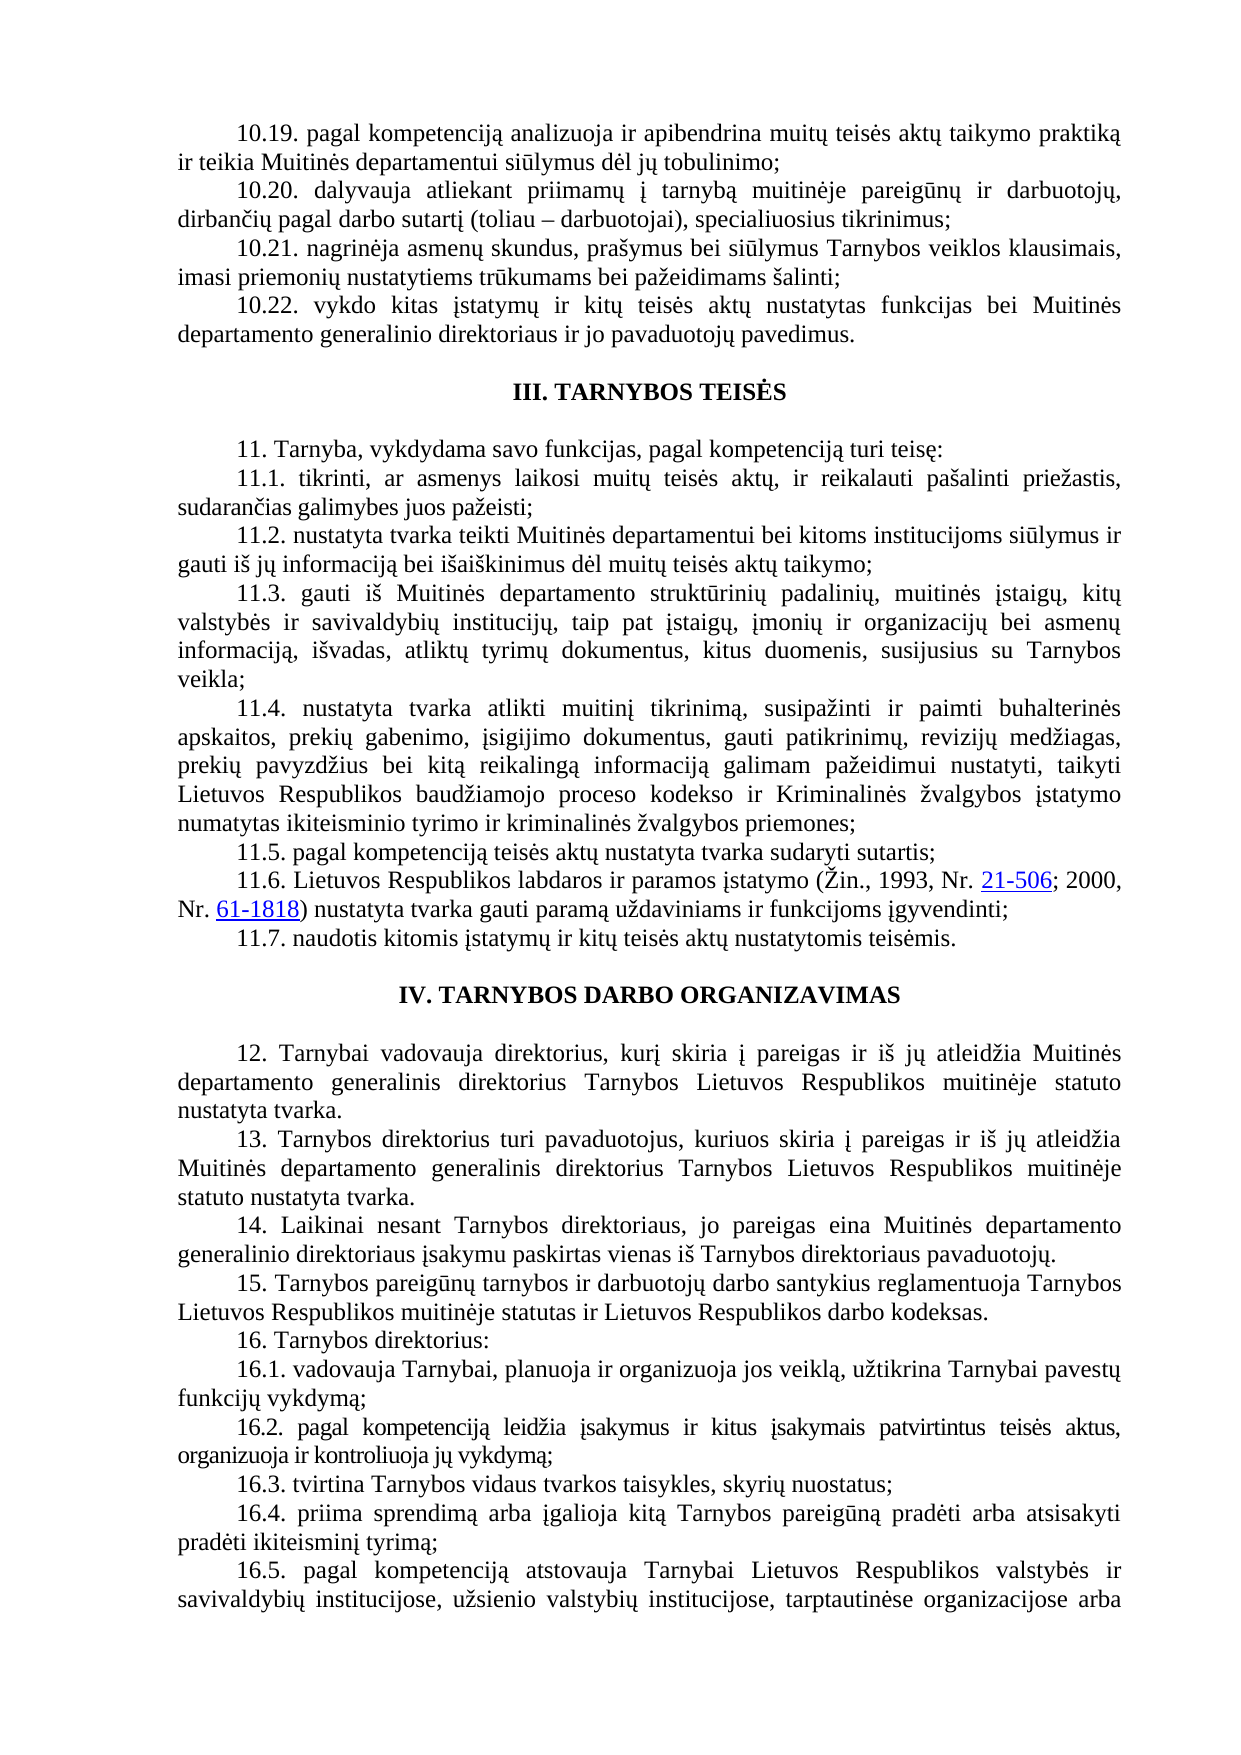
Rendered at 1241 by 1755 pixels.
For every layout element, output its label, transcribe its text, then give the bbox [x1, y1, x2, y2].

text 14. Laikinai nesant Tarnybos direktoriaus, jo pareigas eina Muitinės departamento generalinio direktoriaus įsakymu paskirtas vienas iš Tarnybos direktoriaus pavaduotojų. [177, 1211, 1122, 1268]
text 16.3. tvirtina Tarnybos vidaus tvarkos taisykles, skyrių nuostatus; [177, 1469, 1122, 1498]
text 11.2. nustatyta tvarka teikti Muitinės departamentui bei kitoms institucijoms siūlymus ir gauti iš jų informaciją bei išaiškinimus dėl muitų teisės aktų taikymo; [177, 521, 1122, 578]
text 12. Tarnybai vadovauja direktorius, kurį skiria į pareigas ir iš jų atleidžia Muitinės departamento generalinis direktorius Tarnybos Lietuvos Respublikos muitinėje statuto nustatyta tvarka. [177, 1038, 1122, 1124]
text 10.19. pagal kompetenciją analizuoja ir apibendrina muitų teisės aktų taikymo praktiką ir teikia Muitinės departamentui siūlymus dėl jų tobulinimo; [177, 118, 1122, 176]
text 11.7. naudotis kitomis įstatymų ir kitų teisės aktų nustatytomis teisėmis. [177, 923, 1122, 952]
text 10.21. nagrinėja asmenų skundus, prašymus bei siūlymus Tarnybos veiklos klausimais, imasi priemonių nustatytiems trūkumams bei pažeidimams šalinti; [177, 233, 1122, 291]
text 11. Tarnyba, vykdydama savo funkcijas, pagal kompetenciją turi teisę: [177, 434, 1122, 463]
text 15. Tarnybos pareigūnų tarnybos ir darbuotojų darbo santykius reglamentuoja Tarnybos Lietuvos Respublikos muitinėje statutas ir Lietuvos Respublikos darbo kodeksas. [177, 1268, 1122, 1326]
text 13. Tarnybos direktorius turi pavaduotojus, kuriuos skiria į pareigas ir iš jų atleidžia Muitinės departamento generalinis direktorius Tarnybos Lietuvos Respublikos muitinėje statuto nustatyta tvarka. [177, 1124, 1122, 1211]
text 16.4. priima sprendimą arba įgalioja kitą Tarnybos pareigūną pradėti arba atsisakyti pradėti ikiteisminį tyrimą; [177, 1498, 1122, 1556]
text III. TARNYBOS TEISĖS [177, 377, 1122, 406]
text 11.3. gauti iš Muitinės departamento struktūrinių padalinių, muitinės įstaigų, kitų valstybės ir savivaldybių institucijų, taip pat įstaigų, įmonių ir organizacijų bei asmenų informaciją, išvadas, atliktų tyrimų dokumentus, kitus duomenis, susijusius su Tarnybos veikla; [177, 578, 1122, 693]
text 11.1. tikrinti, ar asmenys laikosi muitų teisės aktų, ir reikalauti pašalinti priežastis, sudarančias galimybes juos pažeisti; [177, 463, 1122, 521]
text 11.5. pagal kompetenciją teisės aktų nustatyta tvarka sudaryti sutartis; [177, 837, 1122, 866]
text 10.22. vykdo kitas įstatymų ir kitų teisės aktų nustatytas funkcijas bei Muitinės departamento generalinio direktoriaus ir jo pavaduotojų pavedimus. [177, 291, 1122, 348]
text 11.4. nustatyta tvarka atlikti muitinį tikrinimą, susipažinti ir paimti buhalterinės apskaitos, prekių gabenimo, įsigijimo dokumentus, gauti patikrinimų, revizijų medžiagas, prekių pavyzdžius bei kitą reikalingą informaciją galimam pažeidimui nustatyti, taikyti Lietuvos Respublikos baudžiamojo proceso kodekso ir Kriminalinės žvalgybos įstatymo numatytas ikiteisminio tyrimo ir kriminalinės žvalgybos priemones; [177, 693, 1122, 837]
text 11.6. Lietuvos Respublikos labdaros ir paramos įstatymo (Žin., 1993, Nr. 21-506; 2000, Nr. 61-1818) nustatyta tvarka gauti paramą uždaviniams ir funkcijoms įgyvendinti; [177, 866, 1122, 923]
text 16.1. vadovauja Tarnybai, planuoja ir organizuoja jos veiklą, užtikrina Tarnybai pavestų funkcijų vykdymą; [177, 1354, 1122, 1412]
text 10.20. dalyvauja atliekant priimamų į tarnybą muitinėje pareigūnų ir darbuotojų, dirbančių pagal darbo sutartį (toliau – darbuotojai), specialiuosius tikrinimus; [177, 176, 1122, 233]
text 16. Tarnybos direktorius: [177, 1326, 1122, 1354]
text 16.2. pagal kompetenciją leidžia įsakymus ir kitus įsakymais patvirtintus teisės aktus, organizuoja ir kontroliuoja jų vykdymą; [177, 1412, 1122, 1469]
text IV. TARNYBOS DARBO ORGANIZAVIMAS [177, 981, 1122, 1009]
text 16.5. pagal kompetenciją atstovauja Tarnybai Lietuvos Respublikos valstybės ir savivaldybių institucijose, užsienio valstybių institucijose, tarptautinėse organizacijose arba [177, 1556, 1122, 1613]
